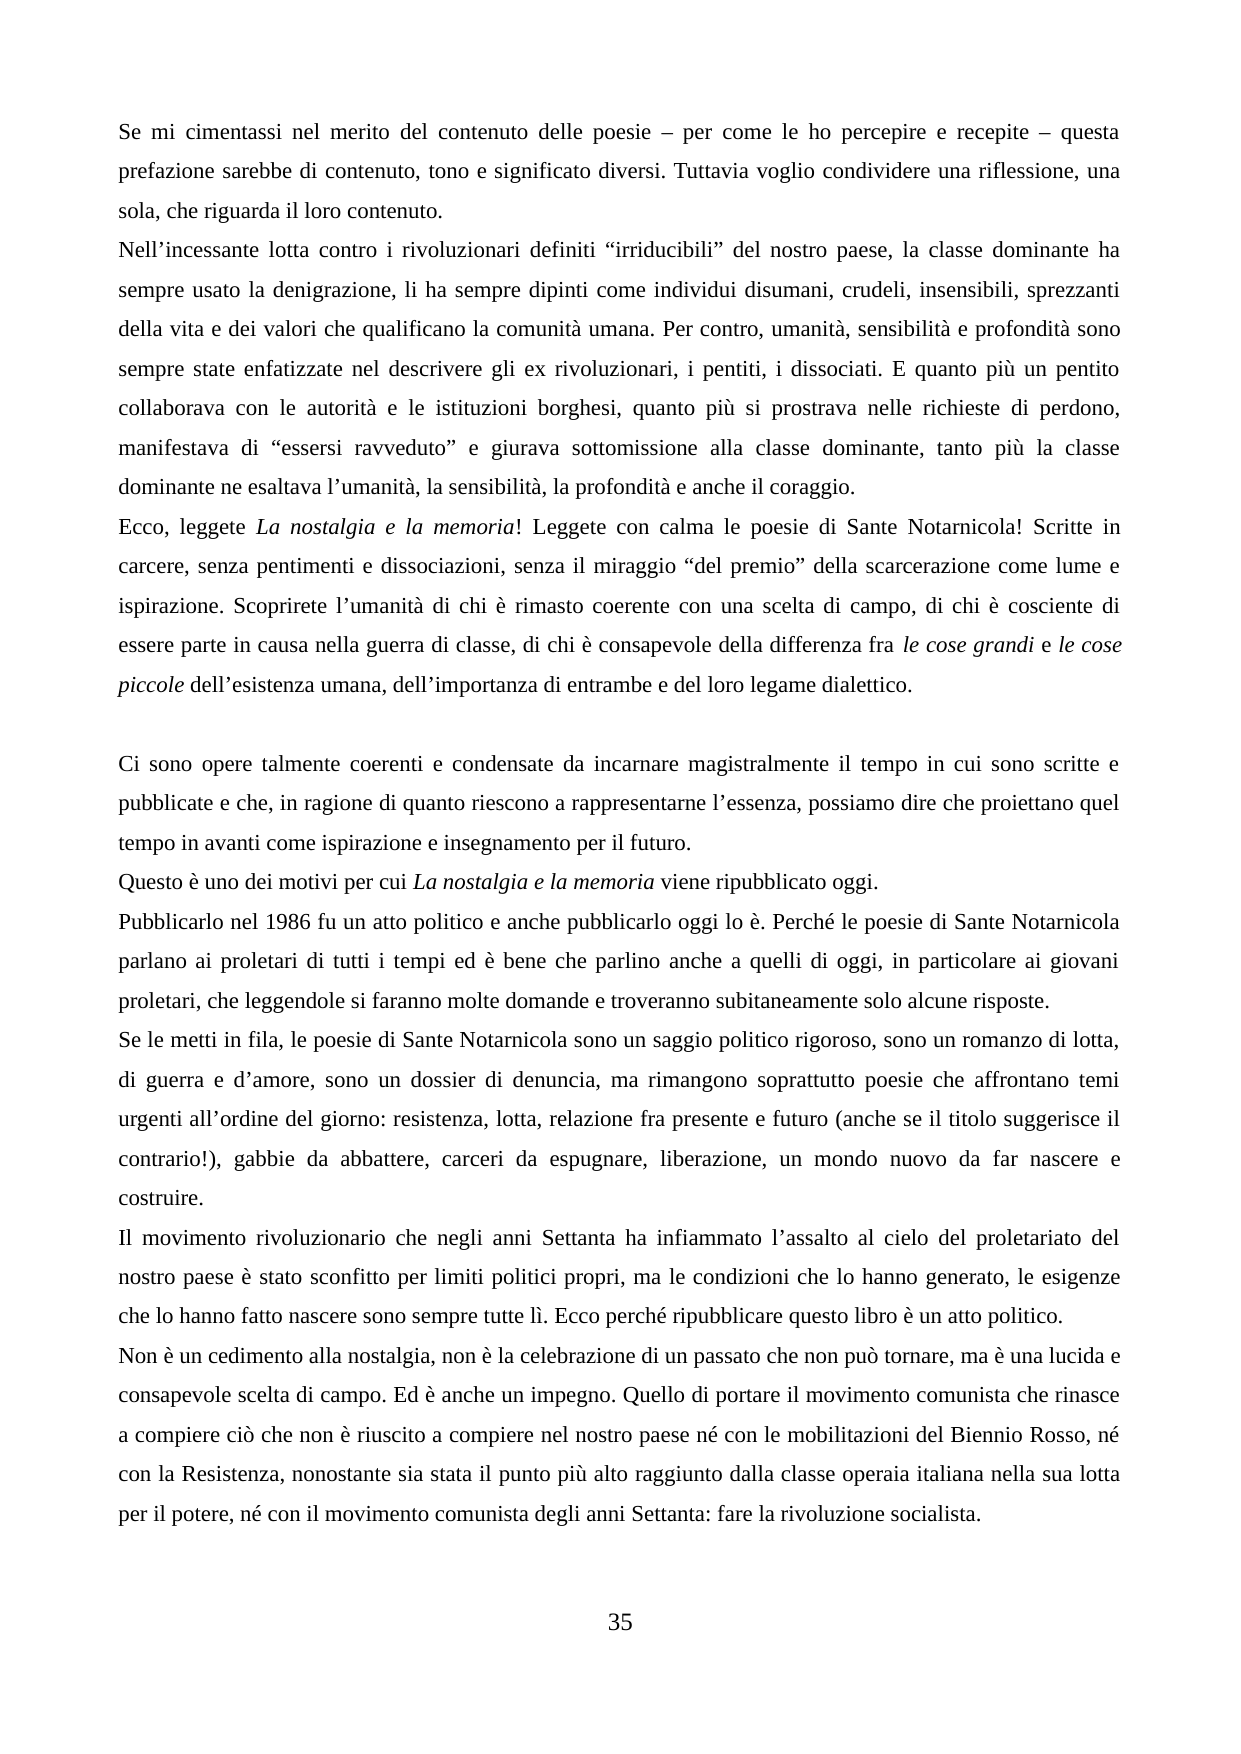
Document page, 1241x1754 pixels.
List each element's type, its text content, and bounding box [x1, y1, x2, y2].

text Se mi cimentassi nel merito del contenuto delle poesie – per come le ho percepire e recepite – questa prefazione sarebbe di contenuto, tono e significato diversi. Tuttavia voglio condividere una riflessione, una sola, che riguarda il loro contenuto. [118, 118, 1122, 223]
text Non è un cedimento alla nostalgia, non è la celebrazione di un passato che non può tornare, ma è una lucida e consapevole scelta di campo. Ed è anche un impegno. Quello di portare il movimento comunista che rinasce a compiere ciò che non è riuscito a compiere nel nostro paese né con le mobilitazioni del Biennio Rosso, né con la Resistenza, nonostante sia stata il punto più alto raggiunto dalla classe operaia italiana nella sua lotta per il potere, né con il movimento comunista degli anni Settanta: fare la rivoluzione socialista. [118, 1342, 1122, 1526]
text Ci sono opere talmente coerenti e condensate da incarnare magistralmente il tempo in cui sono scritte e pubblicate e che, in ragione di quanto riescono a rappresentarne l’essenza, possiamo dire che proiettano quel tempo in avanti come ispirazione e insegnamento per il futuro. [118, 750, 1122, 855]
text Nell’incessante lotta contro i rivoluzionari definiti “irriducibili” del nostro paese, la classe dominante ha sempre usato la denigrazione, li ha sempre dipinti come individui disumani, crudeli, insensibili, sprezzanti della vita e dei valori che qualificano la comunità umana. Per contro, umanità, sensibilità e profondità sono sempre state enfatizzate nel descrivere gli ex rivoluzionari, i pentiti, i dissociati. E quanto più un pentito collaborava con le autorità e le istituzioni borghesi, quanto più si prostrava nelle richieste di perdono, manifestava di “essersi ravveduto” e giurava sottomissione alla classe dominante, tanto più la classe dominante ne esaltava l’umanità, la sensibilità, la profondità e anche il coraggio. [118, 237, 1122, 500]
text Se le metti in fila, le poesie di Sante Notarnicola sono un saggio politico rigoroso, sono un romanzo di lotta, di guerra e d’amore, sono un dossier di denuncia, ma rimangono soprattutto poesie che affrontano temi urgenti all’ordine del giorno: resistenza, lotta, relazione fra presente e futuro (anche se il titolo suggerisce il contrario!), gabbie da abbattere, carceri da espugnare, liberazione, un mondo nuovo da far nascere e costruire. [118, 1026, 1122, 1210]
text Questo è uno dei motivi per cui La nostalgia e la memoria viene ripubblicato oggi. [118, 868, 1122, 894]
text Ecco, leggete La nostalgia e la memoria! Leggete con calma le poesie di Sante Notarnicola! Scritte in carcere, senza pentimenti e dissociazioni, senza il miraggio “del premio” della scarcerazione come lume e ispirazione. Scoprirete l’umanità di chi è rimasto coerente con una scelta di campo, di chi è cosciente di essere parte in causa nella guerra di classe, di chi è consapevole della differenza fra le cose grandi e le cose piccole dell’esistenza umana, dell’importanza di entrambe e del loro legame dialettico. [118, 513, 1122, 697]
text Il movimento rivoluzionario che negli anni Settanta ha infiammato l’assalto al cielo del proletariato del nostro paese è stato sconfitto per limiti politici propri, ma le condizioni che lo hanno generato, le esigenze che lo hanno fatto nascere sono sempre tutte lì. Ecco perché ripubblicare questo libro è un atto politico. [118, 1223, 1122, 1329]
text Pubblicarlo nel 1986 fu un atto politico e anche pubblicarlo oggi lo è. Perché le poesie di Sante Notarnicola parlano ai proletari di tutti i tempi ed è bene che parlino anche a quelli di oggi, in particolare ai giovani proletari, che leggendole si faranno molte domande e troveranno subitaneamente solo alcune risposte. [118, 908, 1122, 1013]
